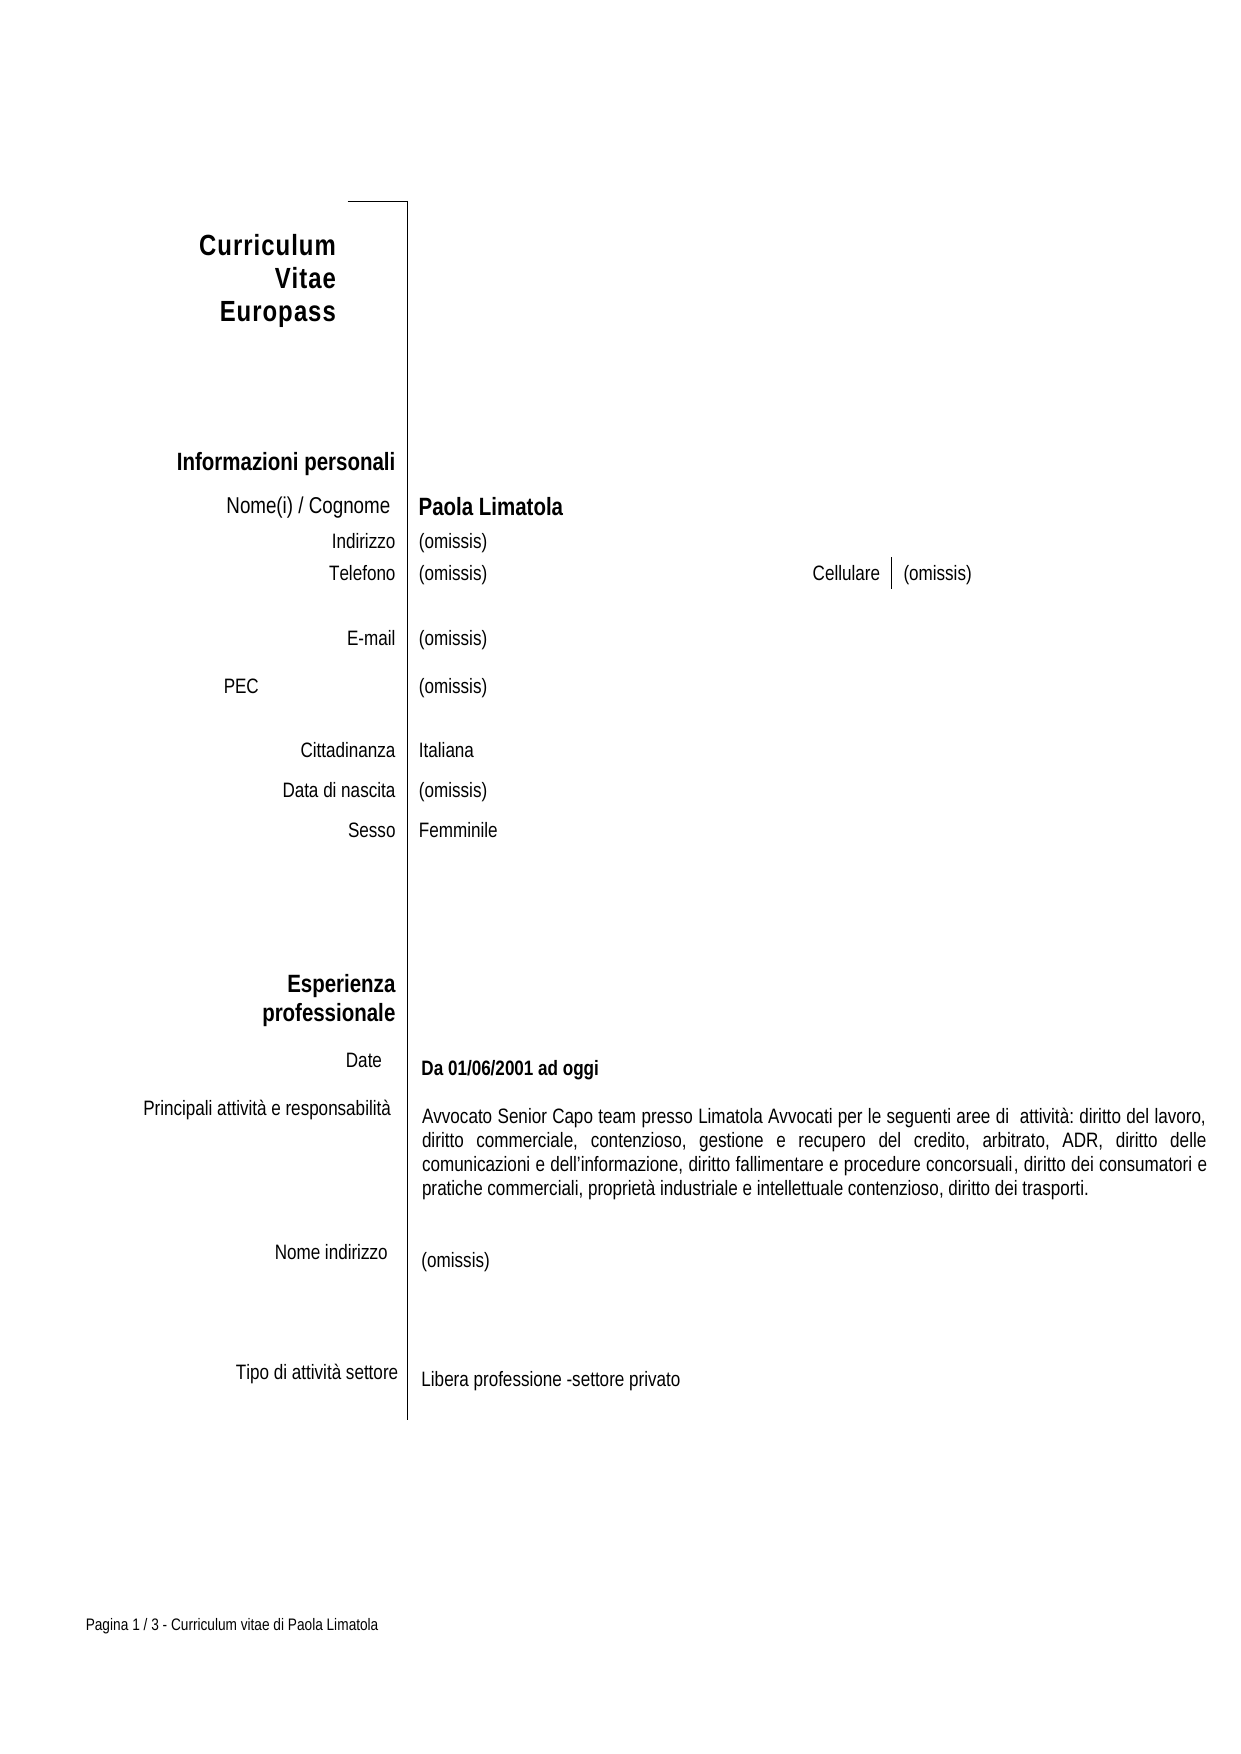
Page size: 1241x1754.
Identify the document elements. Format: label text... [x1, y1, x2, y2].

table_cell [59, 846, 147, 921]
table_cell [1208, 589, 1213, 622]
table_cell (omissis) (omissis) [408, 622, 1207, 726]
table_cell [147, 589, 407, 622]
table_cell E-mail PEC [147, 622, 407, 726]
table_cell (omissis) [892, 557, 1207, 589]
table_cell [1208, 1044, 1213, 1419]
table_cell [1208, 766, 1213, 806]
table_cell Nome(i) / Cognome [147, 480, 407, 525]
table_header Curriculum Vitae Europass [147, 190, 347, 422]
table_cell [348, 202, 407, 422]
table_cell [59, 589, 147, 622]
table_header [59, 190, 147, 201]
table_header [348, 190, 407, 201]
table_cell Telefono [147, 557, 407, 589]
table_cell Data di nascita [147, 766, 407, 806]
table_cell [1208, 201, 1213, 422]
table_cell Date Principali attività e responsabilità Nome indirizzo Tipo di attività settore [147, 1044, 407, 1419]
table_cell Italiana [408, 726, 1207, 766]
table_cell Sesso [147, 806, 407, 846]
table_cell [59, 525, 147, 557]
table_cell [1208, 622, 1213, 726]
table_cell [408, 1031, 1207, 1044]
table_cell [59, 557, 147, 589]
table_cell (omissis) [408, 525, 1207, 557]
table_cell Cellulare [734, 557, 891, 589]
table_cell [408, 422, 1207, 435]
table_cell [408, 435, 1207, 480]
table_cell [1208, 1031, 1213, 1044]
table_cell [1208, 557, 1213, 589]
table_cell Indirizzo [147, 525, 407, 557]
table_cell [1208, 480, 1213, 525]
table_cell [1208, 525, 1213, 557]
table_cell [1208, 921, 1213, 1031]
table_cell [147, 846, 407, 921]
table_cell (omissis) [408, 766, 1207, 806]
table_cell [1208, 726, 1213, 766]
table_cell [59, 201, 147, 422]
table_cell [147, 422, 407, 435]
table_cell [1208, 806, 1213, 846]
table_cell [408, 589, 1207, 622]
table_cell [408, 846, 1207, 921]
table_cell Esperienza professionale [147, 921, 407, 1031]
table_cell [1208, 846, 1213, 921]
table_cell Femminile [408, 806, 1207, 846]
table_cell [59, 726, 147, 766]
table_cell Da 01/06/2001 ad oggi Avvocato Senior Capo team presso Limatola Avvocati per le seguenti aree di attività: diritto del lavoro, diritto commerciale, contenzioso, gestione e recupero del credito, arbitrato, ADR, diritto delle comunicazioni e dell’informazione, diritto fallimentare e procedure concorsuali, diritto dei consumatori e pratiche commerciali, proprietà industriale e intellettuale contenzioso, diritto dei trasporti. (omissis) Libera professione -settore privato [408, 1044, 1207, 1419]
table_cell [59, 766, 147, 806]
table_cell (omissis) [408, 557, 734, 589]
table_cell [59, 1044, 147, 1419]
table_cell [59, 480, 147, 525]
table_cell Informazioni personali [147, 435, 407, 480]
table_cell [408, 921, 1207, 1031]
table_cell [59, 435, 147, 480]
table_cell Cittadinanza [147, 726, 407, 766]
table_cell [59, 1031, 147, 1044]
table_cell [1208, 435, 1213, 480]
table_cell [1208, 422, 1213, 435]
table_header [407, 190, 1207, 422]
table_cell [59, 622, 147, 726]
table_cell Paola Limatola [408, 480, 1207, 525]
table_cell [59, 422, 147, 435]
table_cell [147, 1031, 407, 1044]
table_header [1208, 190, 1213, 201]
table_cell [59, 806, 147, 846]
table_cell [59, 921, 147, 1031]
